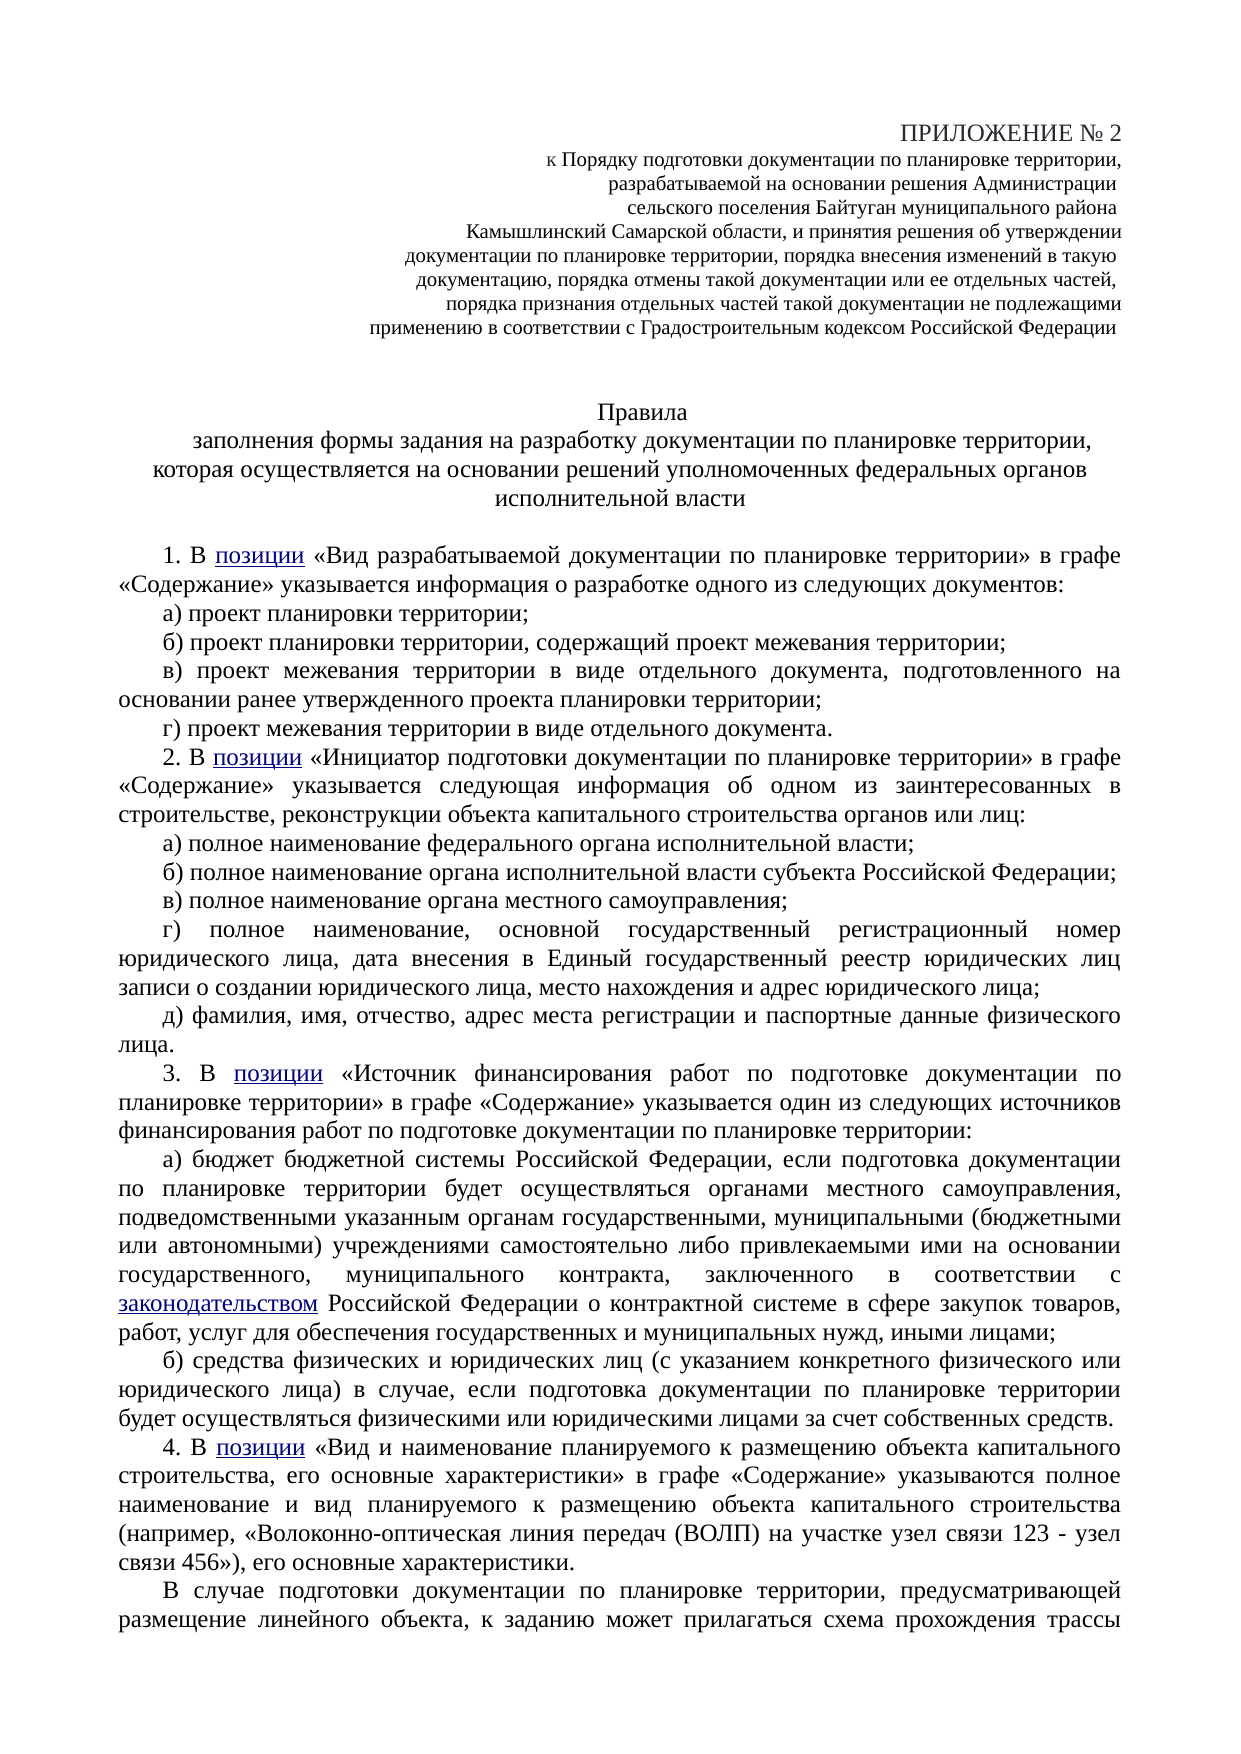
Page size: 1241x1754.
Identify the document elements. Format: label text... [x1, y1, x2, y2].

text в) проект межевания территории в виде отдельного документа, подготовленного на основании ранее утвержденного проекта планировки территории; [118, 656, 1122, 713]
text а) проект планировки территории; [118, 598, 1122, 627]
text Камышлинский Самарской области, и принятия решения об утверждении [118, 219, 1122, 243]
text В случае подготовки документации по планировке территории, предусматривающей размещение линейного объекта, к заданию может прилагаться схема прохождения трассы [118, 1576, 1122, 1633]
text 1. В позиции «Вид разрабатываемой документации по планировке территории» в графе «Содержание» указывается информация о разработке одного из следующих документов: [118, 541, 1122, 598]
text д) фамилия, имя, отчество, адрес места регистрации и паспортные данные физического лица. [118, 1001, 1122, 1058]
text документации по планировке территории, порядка внесения изменений в такую [118, 243, 1122, 267]
text б) проект планировки территории, содержащий проект межевания территории; [118, 627, 1122, 656]
text сельского поселения Байтуган муниципального района [118, 195, 1122, 219]
text а) полное наименование федерального органа исполнительной власти; [118, 828, 1122, 857]
text 2. В позиции «Инициатор подготовки документации по планировке территории» в графе «Содержание» указывается следующая информация об одном из заинтересованных в строительстве, реконструкции объекта капитального строительства органов или лиц: [118, 742, 1122, 828]
text применению в соответствии с Градостроительным кодексом Российской Федерации [118, 315, 1122, 339]
text порядка признания отдельных частей такой документации не подлежащими [118, 291, 1122, 315]
text 4. В позиции «Вид и наименование планируемого к размещению объекта капитального строительства, его основные характеристики» в графе «Содержание» указываются полное наименование и вид планируемого к размещению объекта капитального строительства (например, «Волоконно-оптическая линия передач (ВОЛП) на участке узел связи 123 - узел связи 456»), его основные характеристики. [118, 1432, 1122, 1576]
text 3. В позиции «Источник финансирования работ по подготовке документации по планировке территории» в графе «Содержание» указывается один из следующих источников финансирования работ по подготовке документации по планировке территории: [118, 1058, 1122, 1144]
text г) проект межевания территории в виде отдельного документа. [118, 713, 1122, 742]
text документацию, порядка отмены такой документации или ее отдельных частей, [118, 267, 1122, 291]
text разрабатываемой на основании решения Администрации [118, 171, 1122, 195]
text Правила [118, 397, 1122, 426]
text г) полное наименование, основной государственный регистрационный номер юридического лица, дата внесения в Единый государственный реестр юридических лиц записи о создании юридического лица, место нахождения и адрес юридического лица; [118, 914, 1122, 1001]
text а) бюджет бюджетной системы Российской Федерации, если подготовка документации по планировке территории будет осуществляться органами местного самоуправления, подведомственными указанным органам государственными, муниципальными (бюджетными или автономными) учреждениями самостоятельно либо привлекаемыми ими на основании государственного, муниципального контракта, заключенного в соответствии с законодательством Российской Федерации о контрактной системе в сфере закупок товаров, работ, услуг для обеспечения государственных и муниципальных нужд, иными лицами; [118, 1144, 1122, 1346]
text б) полное наименование органа исполнительной власти субъекта Российской Федерации; [118, 857, 1122, 886]
text б) средства физических и юридических лиц (с указанием конкретного физического или юридического лица) в случае, если подготовка документации по планировке территории будет осуществляться физическими или юридическими лицами за счет собственных средств. [118, 1346, 1122, 1432]
text в) полное наименование органа местного самоуправления; [118, 886, 1122, 914]
text заполнения формы задания на разработку документации по планировке территории, которая осуществляется на основании решений уполномоченных федеральных органов исполнительной власти [118, 426, 1122, 512]
text ПРИЛОЖЕНИЕ № 2 к Порядку подготовки документации по планировке территории, [118, 118, 1122, 171]
